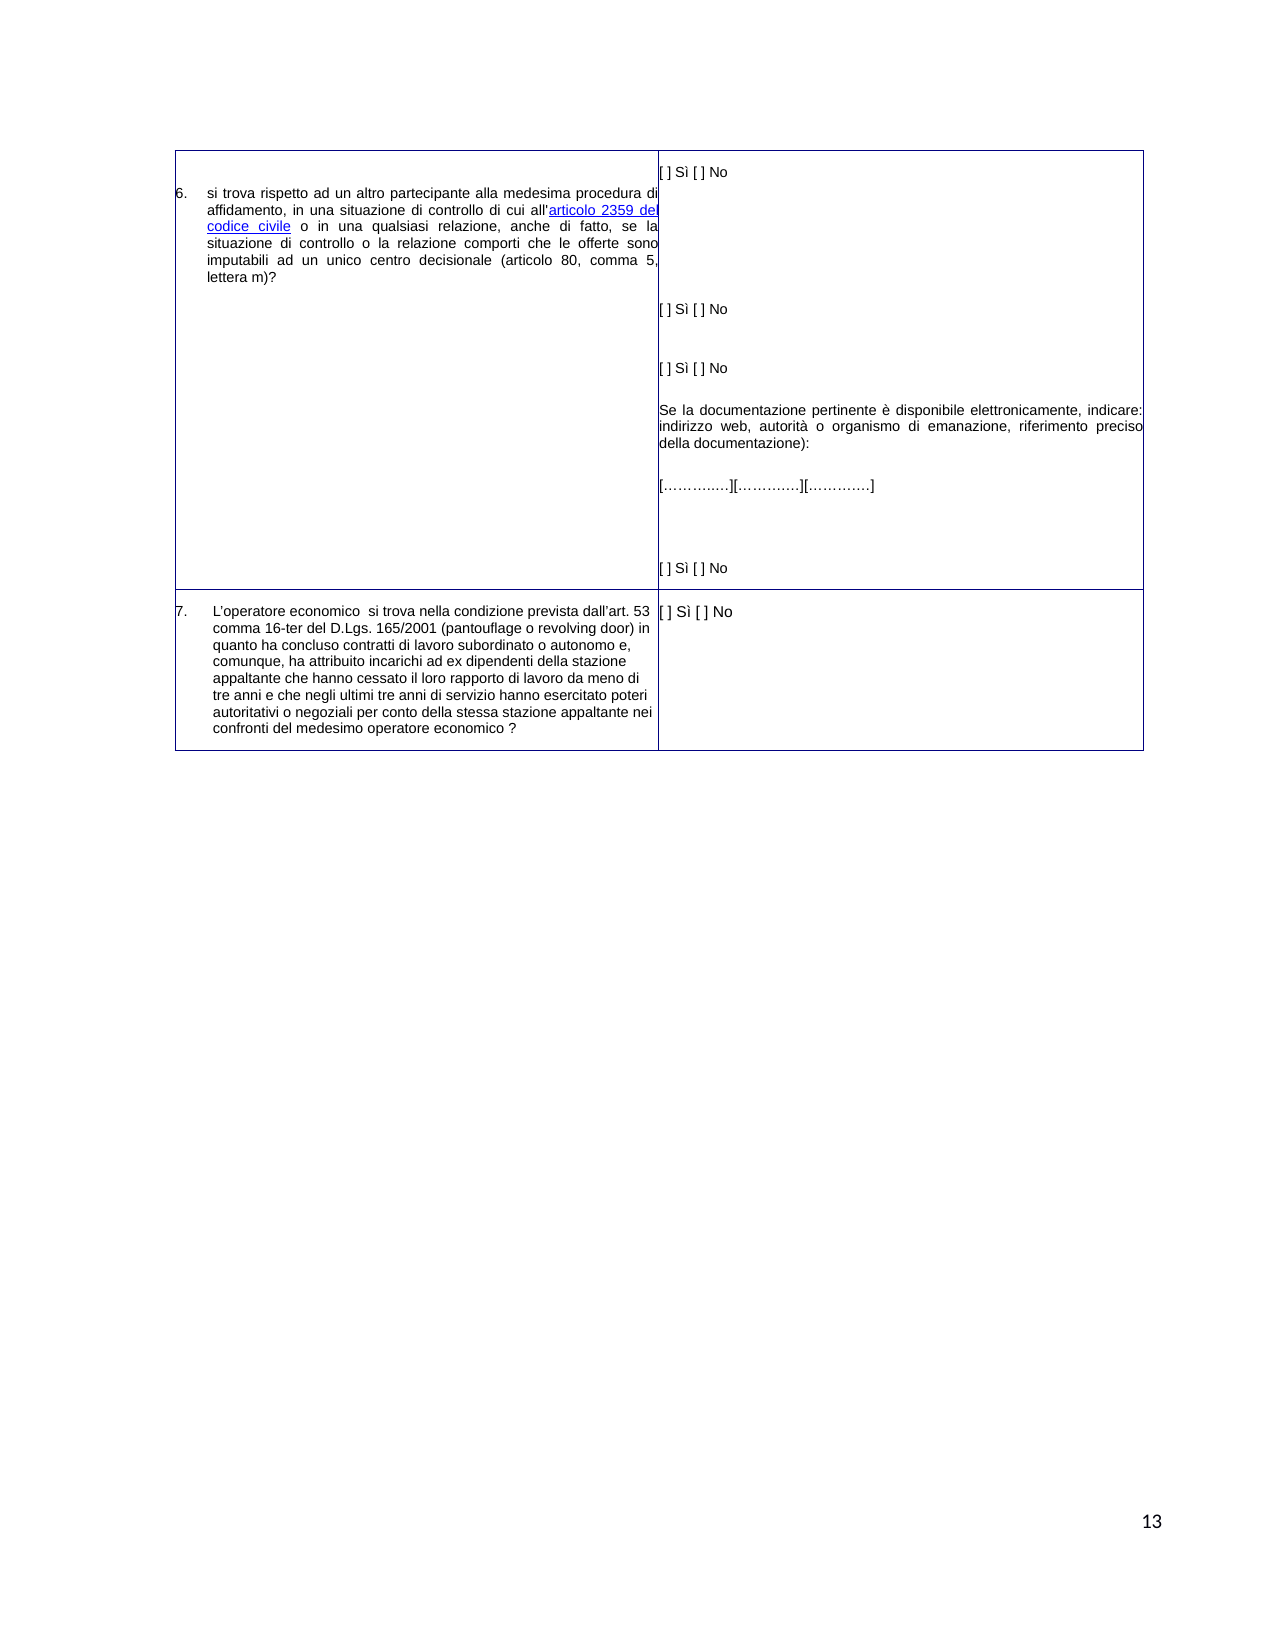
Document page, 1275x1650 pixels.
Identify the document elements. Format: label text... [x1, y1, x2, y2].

table_cell [ ] Sì [ ] No [659, 590, 1143, 749]
table_cell L’operatore economico si trova in una delle seguenti situazioni ? è stato soggetto alla sanzione interdittiva di cui all'articolo 9, comma 2, lettera c) del decreto legislativo 8 giugno 2001, n. 231 o ad altra sanzione che comporta il divieto di contrarre con la pubblica amministrazione, compresi i provvedimenti interdittivi di cui all'articolo 14 del decreto legislativo 9 aprile 2008, n. 81 (Articolo 80, comma 5, lettera f); è iscritto nel casellario informatico tenuto dall'Osservatorio dell'ANAC per aver presentato false dichiarazioni o falsa documentazione ai fini del rilascio dell'attestazione di qualificazione, per il periodo durante il quale perdura l'iscrizione (Articolo 80, comma 5, lettera g); ha violato il divieto di intestazione fiduciaria di cui all'articolo 17 della legge 19 marzo 1990, n. 55 (Articolo 80, comma 5, lettera h)? In caso affermativo : - indicare la data dell’accertamento definitivo e l’autorità o organismo di emanazione: - la violazione è stata rimossa ? è in regola con le norme che disciplinano il diritto al lavoro dei disabili di cui alla legge 12 marzo 1999, n. 68 (Articolo 80, comma 5, lettera i); è stato vittima dei reati previsti e puniti dagli articoli 317 e 629 del codice penale aggravati ai sensi dell'articolo 7 del decreto-legge 13 maggio 1991, n. 152, convertito, con modificazioni, dalla legge 12 luglio 1991, n. 203? In caso affermativo: - ha denunciato i fatti all’autorità giudiziaria? - ricorrono i casi previsti all’articolo 4, primo comma, della Legge 24 novembre 1981, n. 689 (articolo 80, comma 5, lettera l) ? si trova rispetto ad un altro partecipante alla medesima procedura di affidamento, in una situazione di controllo di cui all'articolo 2359 del codice civile o in una qualsiasi relazione, anche di fatto, se la situazione di controllo o la relazione comporti che le offerte sono imputabili ad un unico centro decisionale (articolo 80, comma 5, lettera m)? [176, 151, 658, 589]
table_cell L’operatore economico si trova nella condizione prevista dall’art. 53 comma 16-ter del D.Lgs. 165/2001 (pantouflage o revolving door) in quanto ha concluso contratti di lavoro subordinato o autonomo e, comunque, ha attribuito incarichi ad ex dipendenti della stazione appaltante che hanno cessato il loro rapporto di lavoro da meno di tre anni e che negli ultimi tre anni di servizio hanno esercitato poteri autoritativi o negoziali per conto della stessa stazione appaltante nei confronti del medesimo operatore economico ? [176, 590, 658, 749]
table_cell [ ] Sì [ ] No [ ] Sì [ ] No [ ] Sì [ ] No Se la documentazione pertinente è disponibile elettronicamente, indicare: indirizzo web, autorità o organismo di emanazione, riferimento preciso della documentazione): [………..…][……….…][……….…] [ ] Sì [ ] No [659, 151, 1143, 589]
